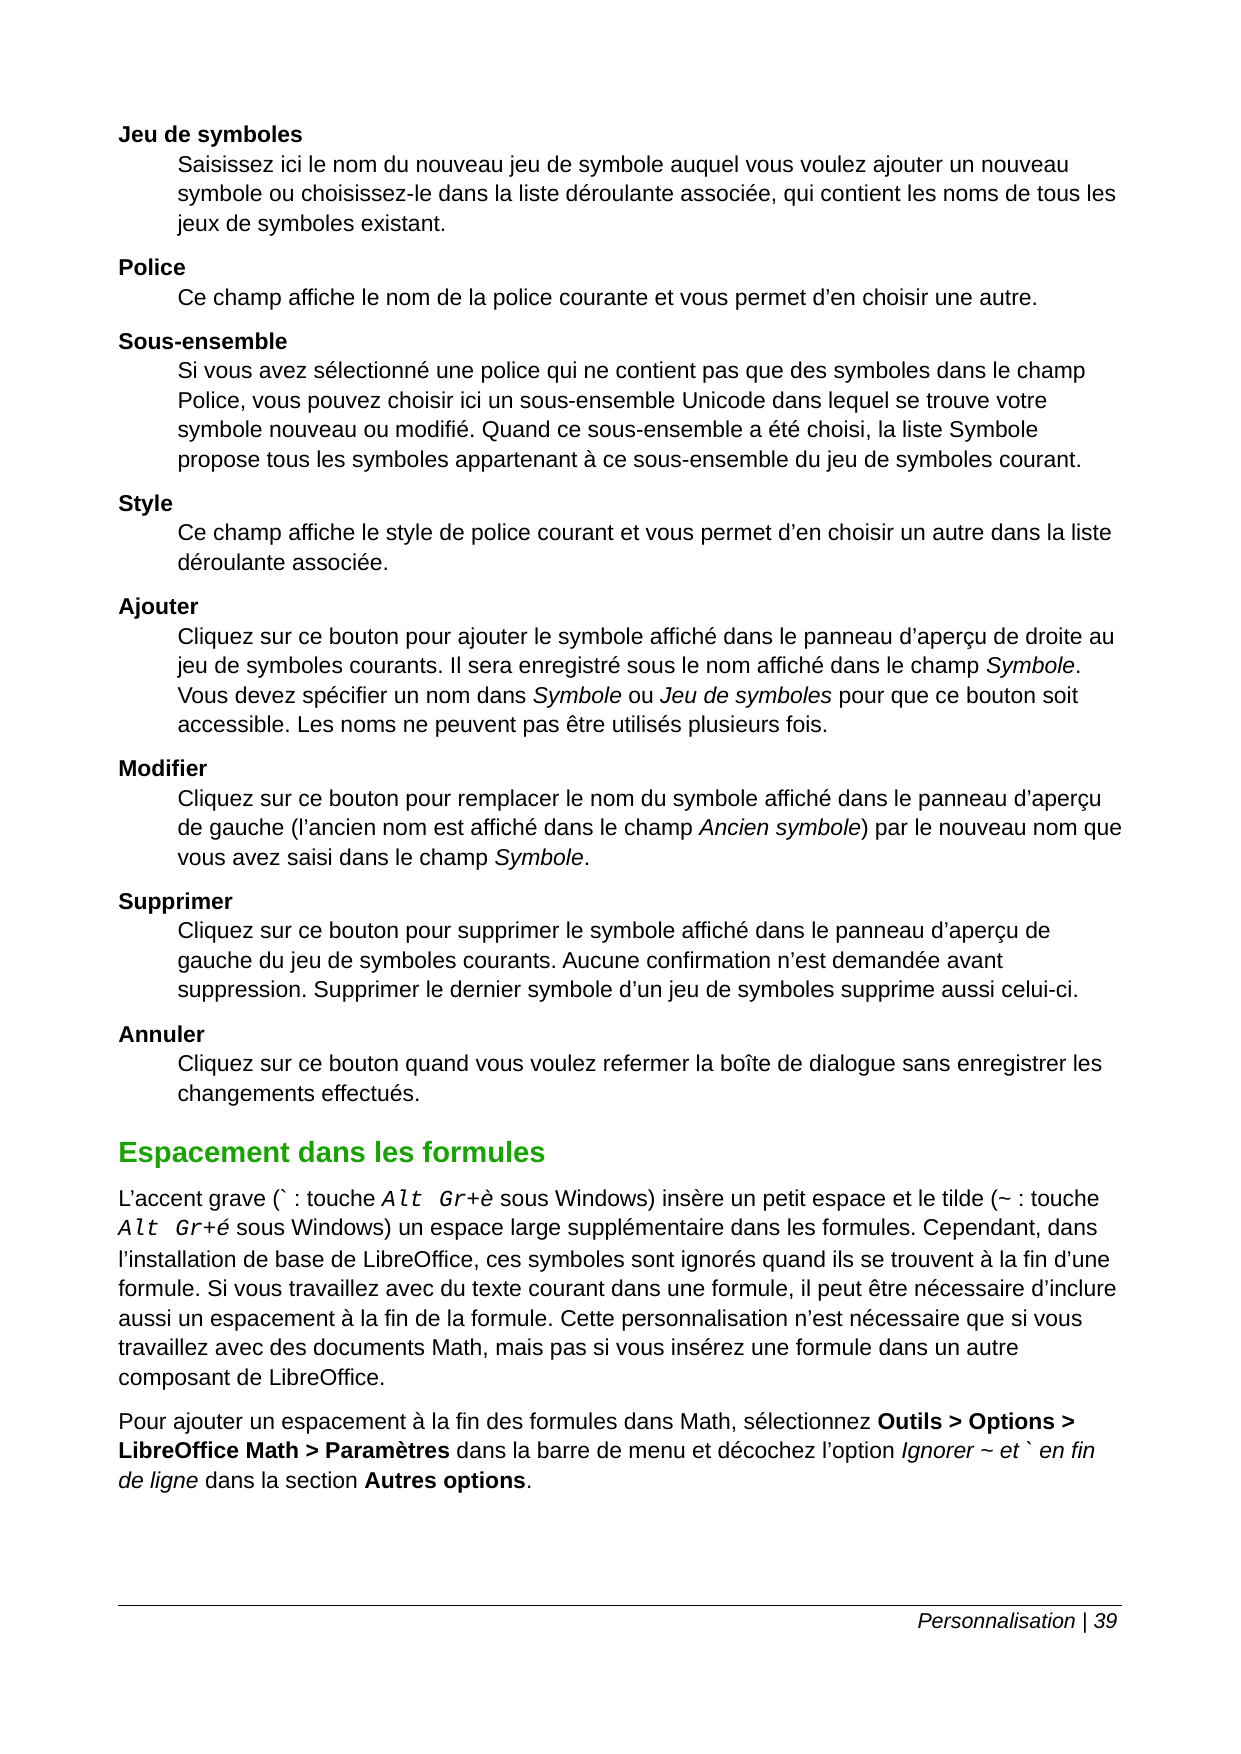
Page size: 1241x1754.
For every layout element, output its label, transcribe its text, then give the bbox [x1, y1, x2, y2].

subtitle Supprimer [118, 885, 1122, 914]
list Cliquez sur ce bouton quand vous voulez refermer la boîte de dialogue sans enregistrer les changements effectués. [177, 1047, 1122, 1106]
list Saisissez ici le nom du nouveau jeu de symbole auquel vous voulez ajouter un nouveau symbole ou choisissez-le dans la liste déroulante associée, qui contient les noms de tous les jeux de symboles existant. [177, 148, 1122, 236]
text L’accent grave (` : touche Alt Gr+è sous Windows) insère un petit espace et le tilde (~ : touche Alt Gr+é sous Windows) un espace large supplémentaire dans les formules. Cependant, dans l’installation de base de LibreOffice, ces symboles sont ignorés quand ils se trouvent à la fin d’une formule. Si vous travaillez avec du texte courant dans une formule, il peut être nécessaire d’inclure aussi un espacement à la fin de la formule. Cette personnalisation n’est nécessaire que si vous travaillez avec des documents Math, mais pas si vous insérez une formule dans un autre composant de LibreOffice. [118, 1183, 1122, 1390]
list Cliquez sur ce bouton pour remplacer le nom du symbole affiché dans le panneau d’aperçu de gauche (l’ancien nom est affiché dans le champ Ancien symbole) par le nouveau nom que vous avez saisi dans le champ Symbole. [177, 782, 1122, 870]
subtitle Jeu de symboles [118, 118, 1122, 148]
subtitle Annuler [118, 1018, 1122, 1047]
text Pour ajouter un espacement à la fin des formules dans Math, sélectionnez Outils > Options > LibreOffice Math > Paramètres dans la barre de menu et décochez l’option Ignorer ~ et ` en fin de ligne dans la section Autres options. [118, 1404, 1122, 1493]
subtitle Espacement dans les formules [118, 1135, 1122, 1169]
list Ce champ affiche le style de police courant et vous permet d’en choisir un autre dans la liste déroulante associée. [177, 516, 1122, 575]
list Cliquez sur ce bouton pour supprimer le symbole affiché dans le panneau d’aperçu de gauche du jeu de symboles courants. Aucune confirmation n’est demandée avant suppression. Supprimer le dernier symbole d’un jeu de symboles supprime aussi celui-ci. [177, 914, 1122, 1003]
subtitle Style [118, 487, 1122, 516]
subtitle Sous-ensemble [118, 324, 1122, 354]
list Ce champ affiche le nom de la police courante et vous permet d’en choisir une autre. [177, 280, 1122, 310]
subtitle Ajouter [118, 590, 1122, 619]
list Si vous avez sélectionné une police qui ne contient pas que des symboles dans le champ Police, vous pouvez choisir ici un sous-ensemble Unicode dans lequel se trouve votre symbole nouveau ou modifié. Quand ce sous-ensemble a été choisi, la liste Symbole propose tous les symboles appartenant à ce sous-ensemble du jeu de symboles courant. [177, 354, 1122, 472]
subtitle Police [118, 251, 1122, 280]
list Cliquez sur ce bouton pour ajouter le symbole affiché dans le panneau d’aperçu de droite au jeu de symboles courants. Il sera enregistré sous le nom affiché dans le champ Symbole. Vous devez spécifier un nom dans Symbole ou Jeu de symboles pour que ce bouton soit accessible. Les noms ne peuvent pas être utilisés plusieurs fois. [177, 619, 1122, 737]
subtitle Modifier [118, 752, 1122, 782]
